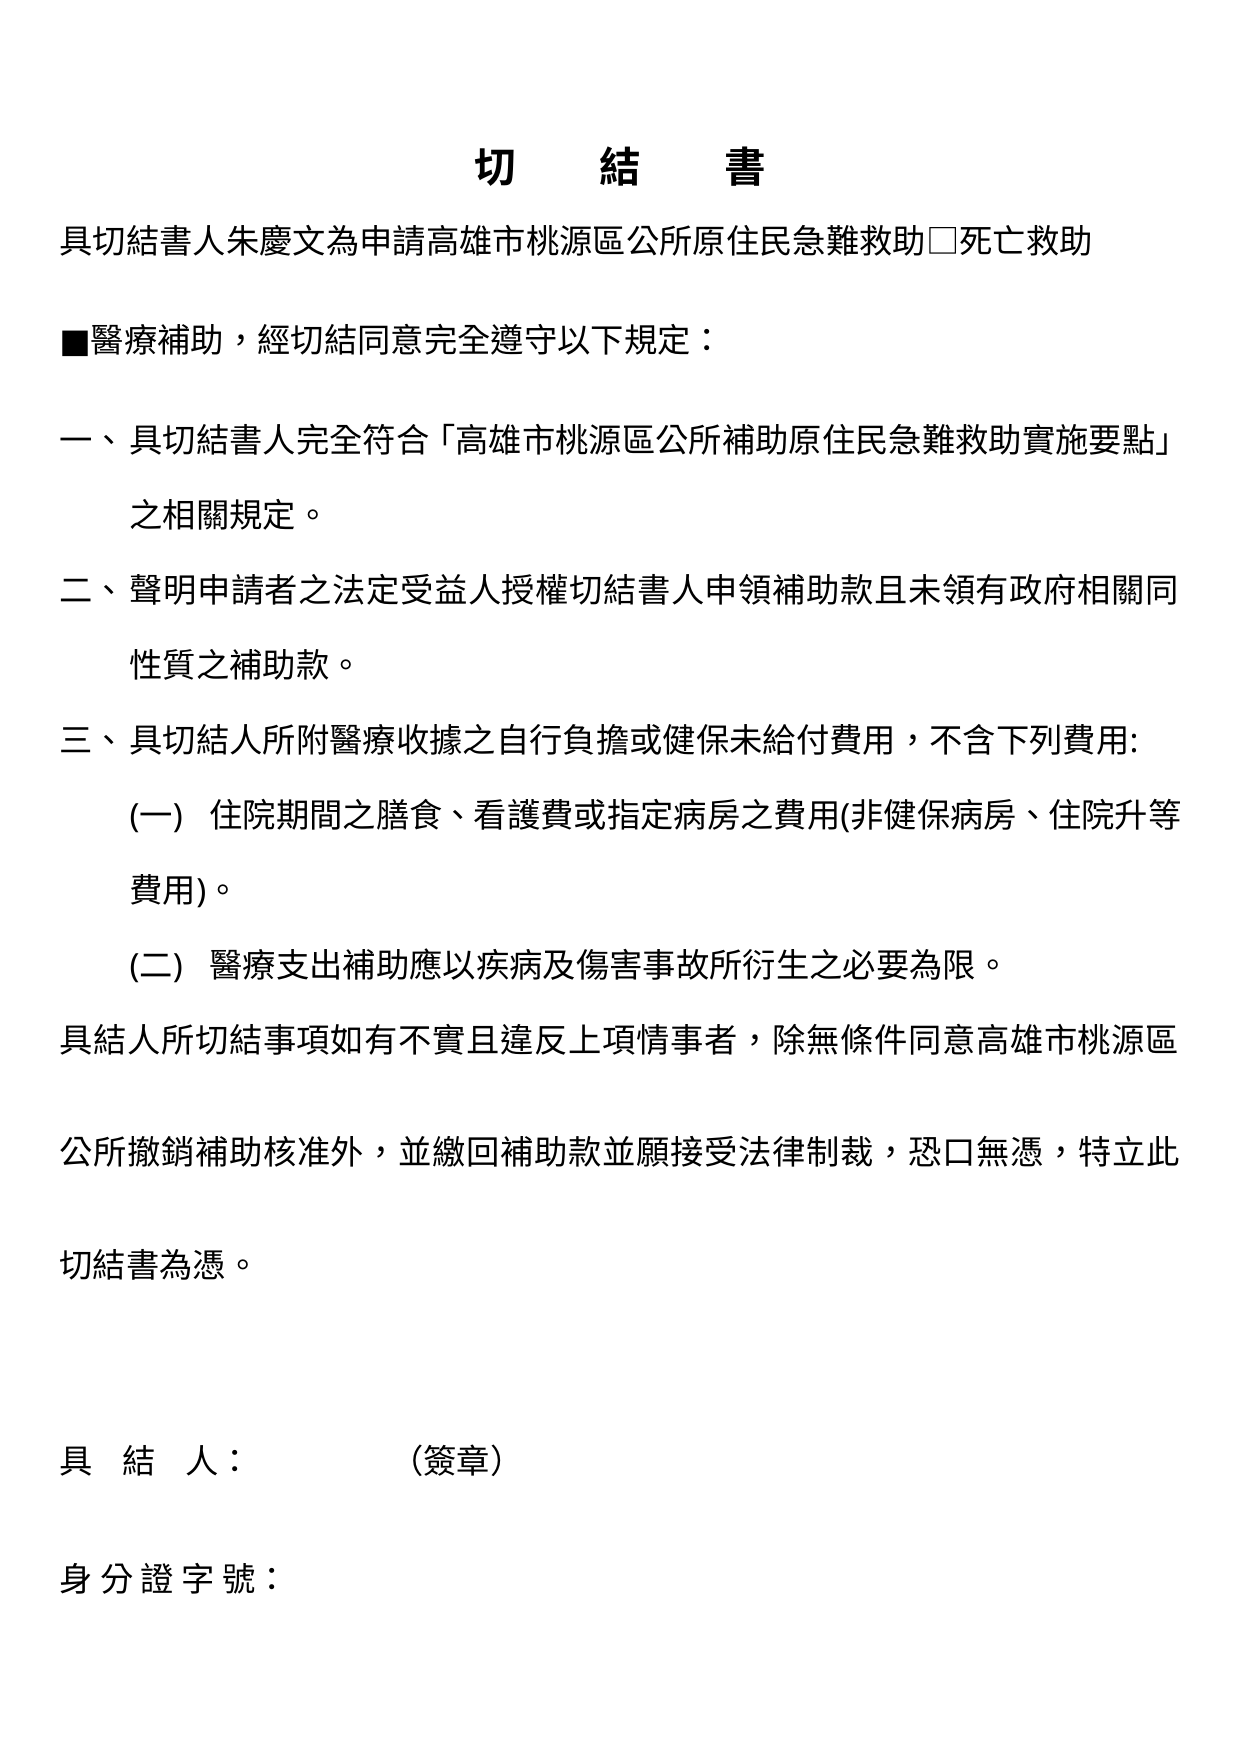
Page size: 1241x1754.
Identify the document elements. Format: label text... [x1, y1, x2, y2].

list 具切結書人完全符合「高雄市桃源區公所補助原住民急難救助實施要點」之相關規定。 [59, 400, 1181, 550]
text 身 分 證 字 號： [59, 1540, 1181, 1615]
text (二) 醫療支出補助應以疾病及傷害事故所衍生之必要為限。 [129, 925, 1181, 1000]
text (一) 住院期間之膳食、看護費或指定病房之費用(非健保病房、住院升等費用)。 [129, 775, 1181, 925]
list 聲明申請者之法定受益人授權切結書人申領補助款且未領有政府相關同性質之補助款。 [59, 550, 1181, 700]
text 具切結書人朱慶文為申請高雄市桃源區公所原住民急難救助□死亡救助 [59, 202, 1181, 277]
text 切 結 書 [59, 127, 1181, 202]
text 具 結 人： （簽章） [59, 1422, 1181, 1497]
text 具結人所切結事項如有不實且違反上項情事者，除無條件同意高雄市桃源區公所撤銷補助核准外，並繳回補助款並願接受法律制裁，恐口無憑，特立此切結書為憑。 [59, 1000, 1181, 1300]
text ■醫療補助，經切結同意完全遵守以下規定： [59, 301, 1181, 376]
list 具切結人所附醫療收據之自行負擔或健保未給付費用，不含下列費用: [59, 700, 1181, 775]
